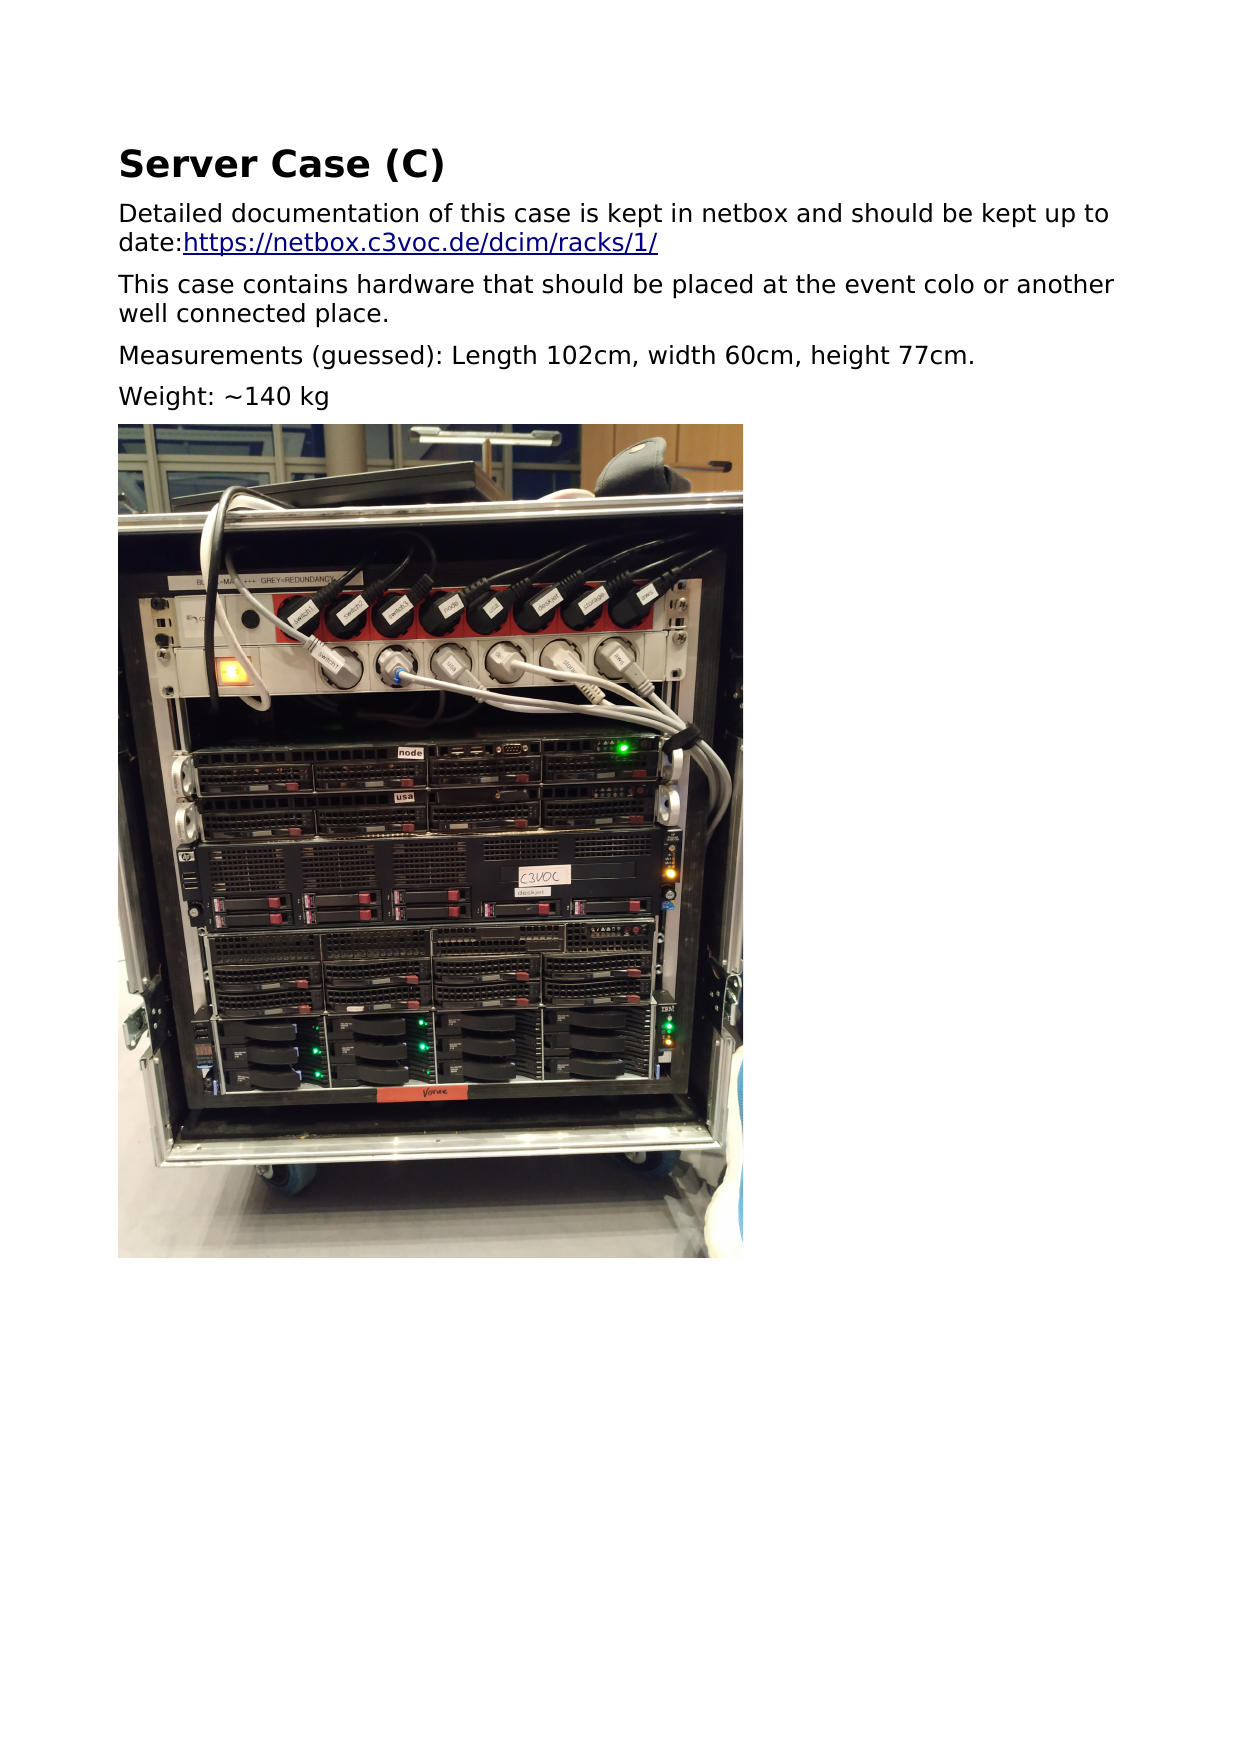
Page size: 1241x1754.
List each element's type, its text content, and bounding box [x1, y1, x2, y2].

text This case contains hardware that should be placed at the event colo or another well connected place. [118, 270, 1122, 328]
subtitle Server Case (C) [118, 143, 1122, 187]
text Detailed documentation of this case is kept in netbox and should be kept up to date:https://netbox.c3voc.de/dcim/racks/1/ [118, 199, 1122, 258]
text Weight: ~140 kg [118, 383, 1122, 412]
picture [118, 424, 744, 1258]
text Measurements (guessed): Length 102cm, width 60cm, height 77cm. [118, 341, 1122, 370]
